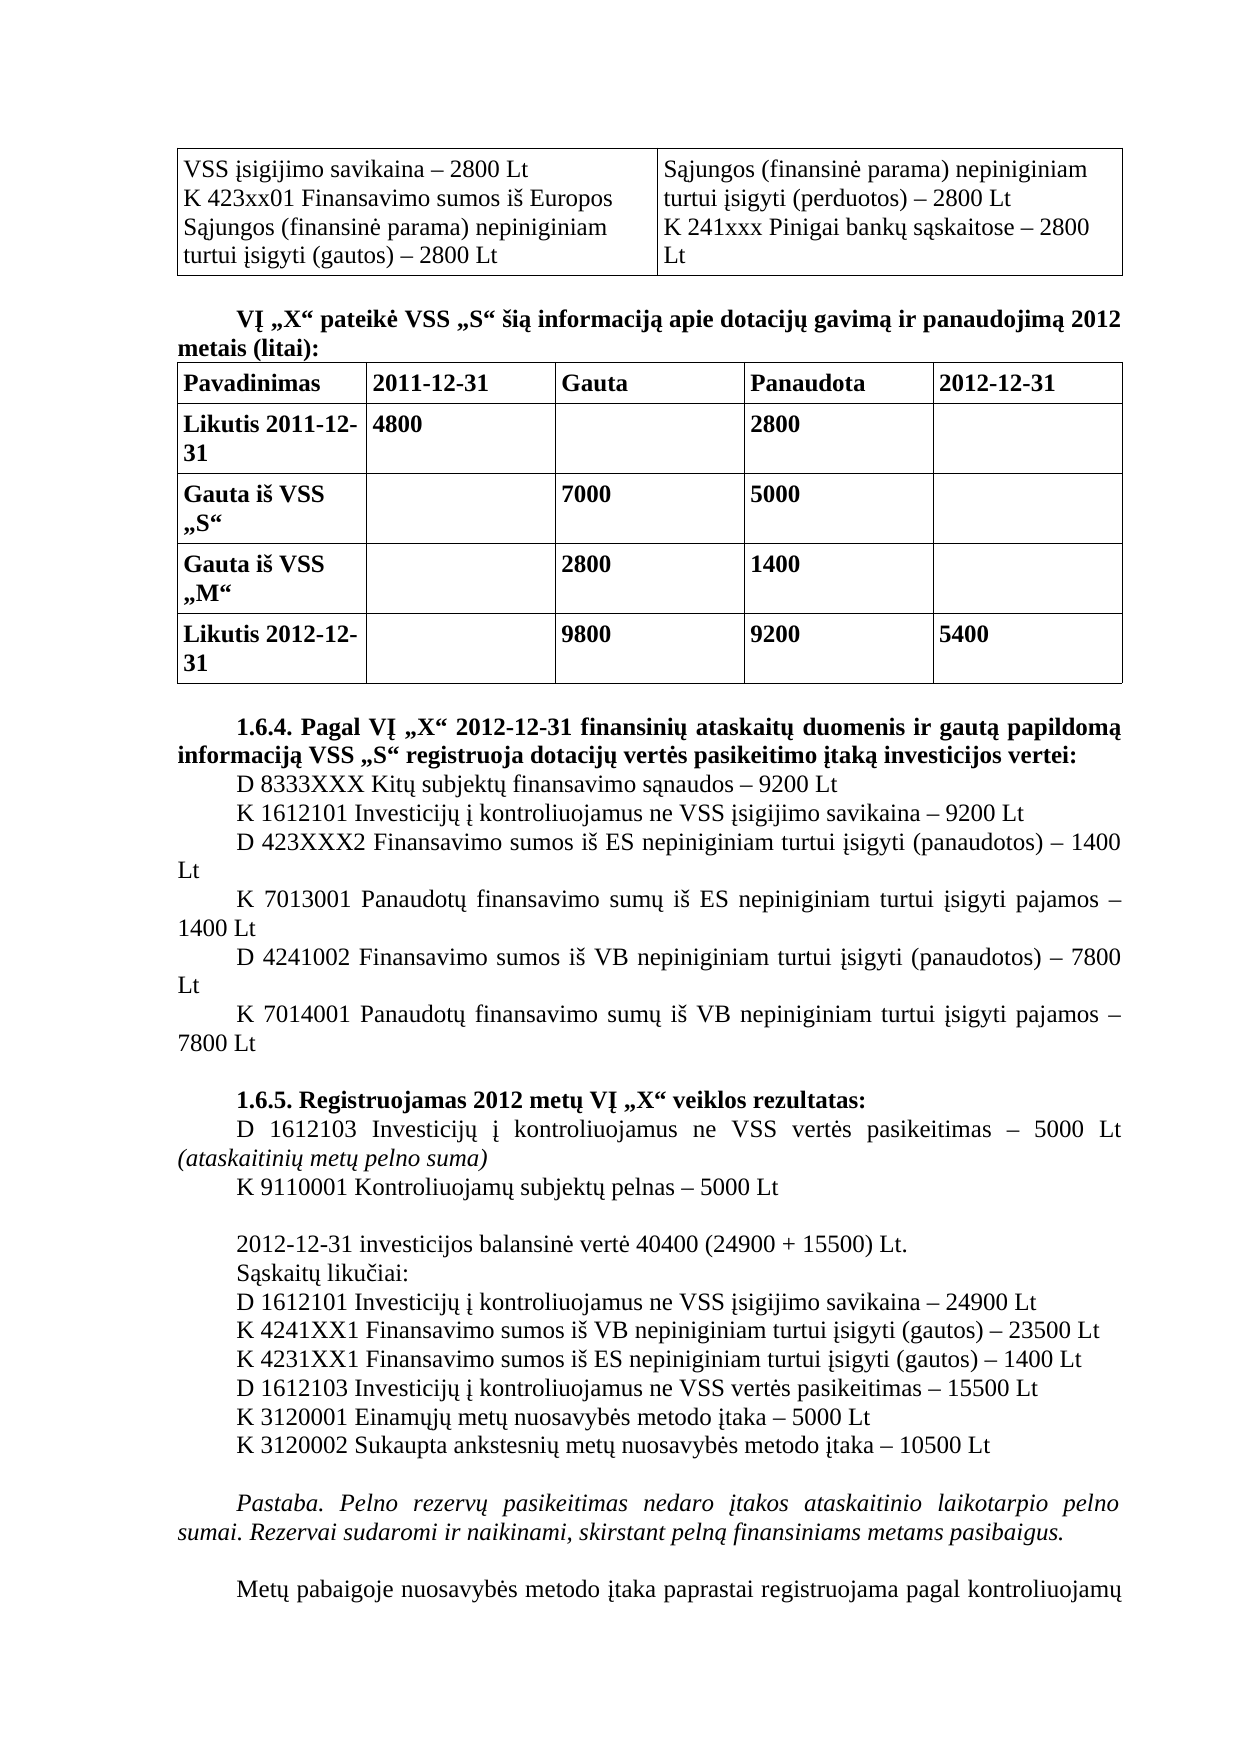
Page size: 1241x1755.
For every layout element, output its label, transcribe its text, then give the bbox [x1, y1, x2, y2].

text 1.6.4. Pagal VĮ „X“ 2012-12-31 finansinių ataskaitų duomenis ir gautą papildomą informaciją VSS „S“ registruoja dotacijų vertės pasikeitimo įtaką investicijos vertei: [177, 712, 1122, 769]
table_cell [934, 544, 1122, 613]
text K 7013001 Panaudotų finansavimo sumų iš ES nepiniginiam turtui įsigyti pajamos – 1400 Lt [177, 884, 1122, 942]
text 1.6.5. Registruojamas 2012 metų VĮ „X“ veiklos rezultatas: [177, 1086, 1122, 1114]
table_cell 2800 [745, 404, 933, 473]
table_cell [367, 614, 555, 682]
text D 1612101 Investicijų į kontroliuojamus ne VSS įsigijimo savikaina – 24900 Lt [177, 1287, 1122, 1316]
text K 4231XX1 Finansavimo sumos iš ES nepiniginiam turtui įsigyti (gautos) – 1400 Lt [177, 1344, 1122, 1373]
text K 4241XX1 Finansavimo sumos iš VB nepiniginiam turtui įsigyti (gautos) – 23500 Lt [177, 1316, 1122, 1344]
text Sąskaitų likučiai: [177, 1258, 1122, 1287]
table_cell VSS įsigijimo savikaina – 2800 Lt K 423xx01 Finansavimo sumos iš Europos Sąjungos (finansinė parama) nepiniginiam turtui įsigyti (gautos) – 2800 Lt [178, 149, 657, 275]
table_cell [367, 544, 555, 613]
text 2012-12-31 investicijos balansinė vertė 40400 (24900 + 15500) Lt. [177, 1229, 1122, 1258]
table_cell Gauta iš VSS „M“ [178, 544, 366, 613]
table_header 2012-12-31 [934, 363, 1122, 403]
table_header Pavadinimas [178, 363, 366, 403]
text D 1612103 Investicijų į kontroliuojamus ne VSS vertės pasikeitimas – 5000 Lt (ataskaitinių metų pelno suma) [177, 1114, 1122, 1172]
table_cell [934, 474, 1122, 543]
text VĮ „X“ pateikė VSS „S“ šią informaciją apie dotacijų gavimą ir panaudojimą 2012 metais (litai): [177, 304, 1122, 362]
table_header 2011-12-31 [367, 363, 555, 403]
text D 4241002 Finansavimo sumos iš VB nepiniginiam turtui įsigyti (panaudotos) – 7800 Lt [177, 942, 1122, 999]
text D 423XXX2 Finansavimo sumos iš ES nepiniginiam turtui įsigyti (panaudotos) – 1400 Lt [177, 827, 1122, 884]
text K 1612101 Investicijų į kontroliuojamus ne VSS įsigijimo savikaina – 9200 Lt [177, 798, 1122, 827]
text K 3120001 Einamųjų metų nuosavybės metodo įtaka – 5000 Lt [177, 1402, 1122, 1431]
table_cell 7000 [556, 474, 744, 543]
text Pastaba. Pelno rezervų pasikeitimas nedaro įtakos ataskaitinio laikotarpio pelno sumai. Rezervai sudaromi ir naikinami, skirstant pelną finansiniams metams pasibaigus. [177, 1488, 1122, 1546]
table_cell 2800 [556, 544, 744, 613]
text Metų pabaigoje nuosavybės metodo įtaka paprastai registruojama pagal kontroliuojamų [177, 1574, 1122, 1603]
table_cell 9200 [745, 614, 933, 682]
table_cell [934, 404, 1122, 473]
table_cell 5000 [745, 474, 933, 543]
table_cell 1400 [745, 544, 933, 613]
text K 3120002 Sukaupta ankstesnių metų nuosavybės metodo įtaka – 10500 Lt [177, 1431, 1122, 1459]
text D 1612103 Investicijų į kontroliuojamus ne VSS vertės pasikeitimas – 15500 Lt [177, 1373, 1122, 1402]
table_cell Sąjungos (finansinė parama) nepiniginiam turtui įsigyti (perduotos) – 2800 Lt K 241xxx Pinigai bankų sąskaitose – 2800 Lt [658, 149, 1122, 275]
text D 8333XXX Kitų subjektų finansavimo sąnaudos – 9200 Lt [177, 769, 1122, 798]
table_header Gauta [556, 363, 744, 403]
table_header Panaudota [745, 363, 933, 403]
text K 9110001 Kontroliuojamų subjektų pelnas – 5000 Lt [177, 1172, 1122, 1201]
table_cell [367, 474, 555, 543]
table_cell 4800 [367, 404, 555, 473]
text K 7014001 Panaudotų finansavimo sumų iš VB nepiniginiam turtui įsigyti pajamos – 7800 Lt [177, 999, 1122, 1057]
table_cell Likutis 2012-12-31 [178, 614, 366, 682]
table_cell [556, 404, 744, 473]
table_cell Likutis 2011-12-31 [178, 404, 366, 473]
table_cell 5400 [934, 614, 1122, 682]
table_cell 9800 [556, 614, 744, 682]
table_cell Gauta iš VSS „S“ [178, 474, 366, 543]
